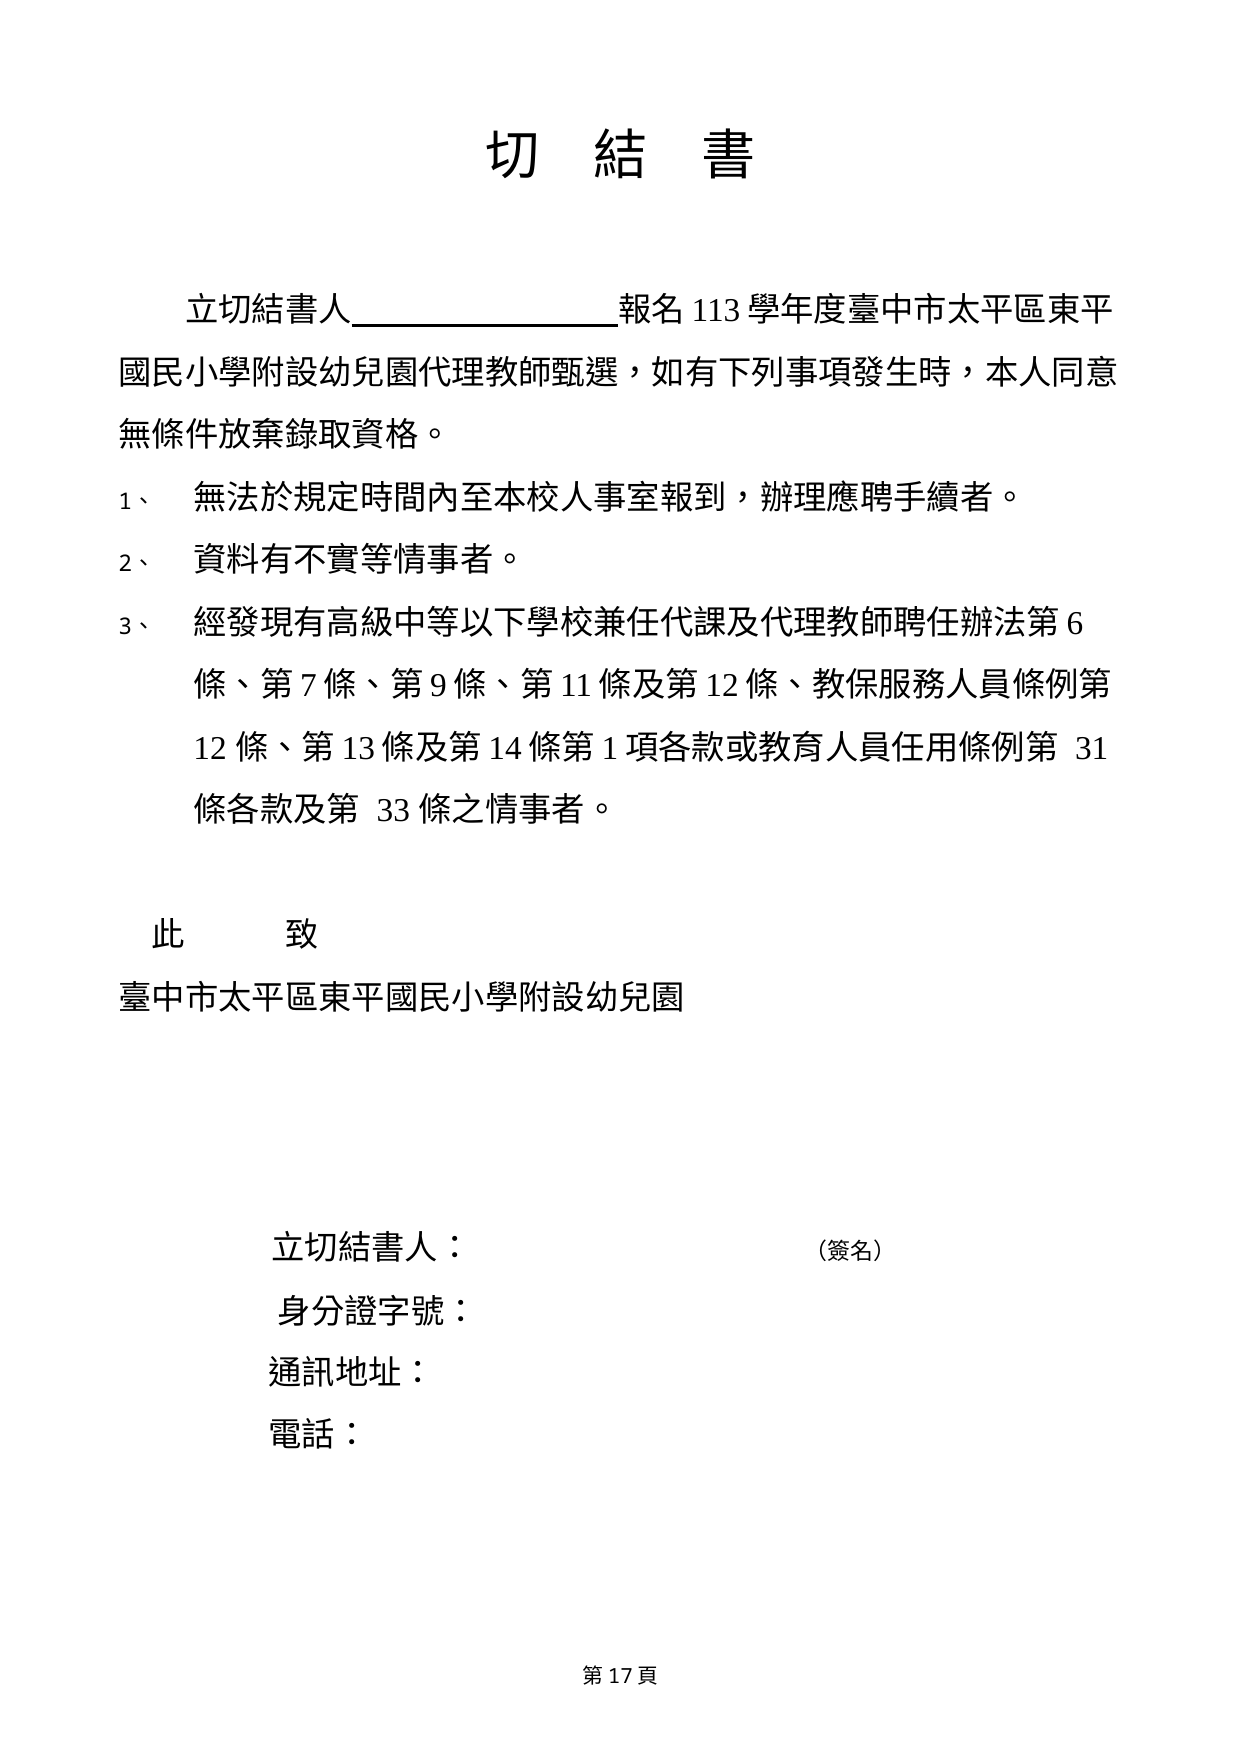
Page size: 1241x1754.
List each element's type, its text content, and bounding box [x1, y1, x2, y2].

list 資料有不實等情事者。 [118, 516, 1122, 578]
text 身分證字號： [118, 1266, 1122, 1328]
list 無法於規定時間內至本校人事室報到，辦理應聘手續者。 [118, 453, 1122, 516]
text 立切結書人 報名113學年度臺中市太平區東平國民小學附設幼兒園代理教師甄選，如有下列事項發生時，本人同意無條件放棄錄取資格。 [118, 266, 1122, 453]
text 此 致 [118, 891, 1122, 953]
text 切 結 書 [118, 78, 1122, 203]
text 臺中市太平區東平國民小學附設幼兒園 [118, 953, 1122, 1016]
text 立切結書人： （簽名） [118, 1203, 1122, 1266]
text 通訊地址： [118, 1328, 1122, 1391]
list 經發現有高級中等以下學校兼任代課及代理教師聘任辦法第6條、第7條、第9條、第11條及第12條、教保服務人員條例第 12 條、第13條及第14條第1項各款或教育人員任用條例第 31 條各款及第 33 條之情事者。 [118, 578, 1122, 828]
text 電話： [118, 1391, 1122, 1453]
